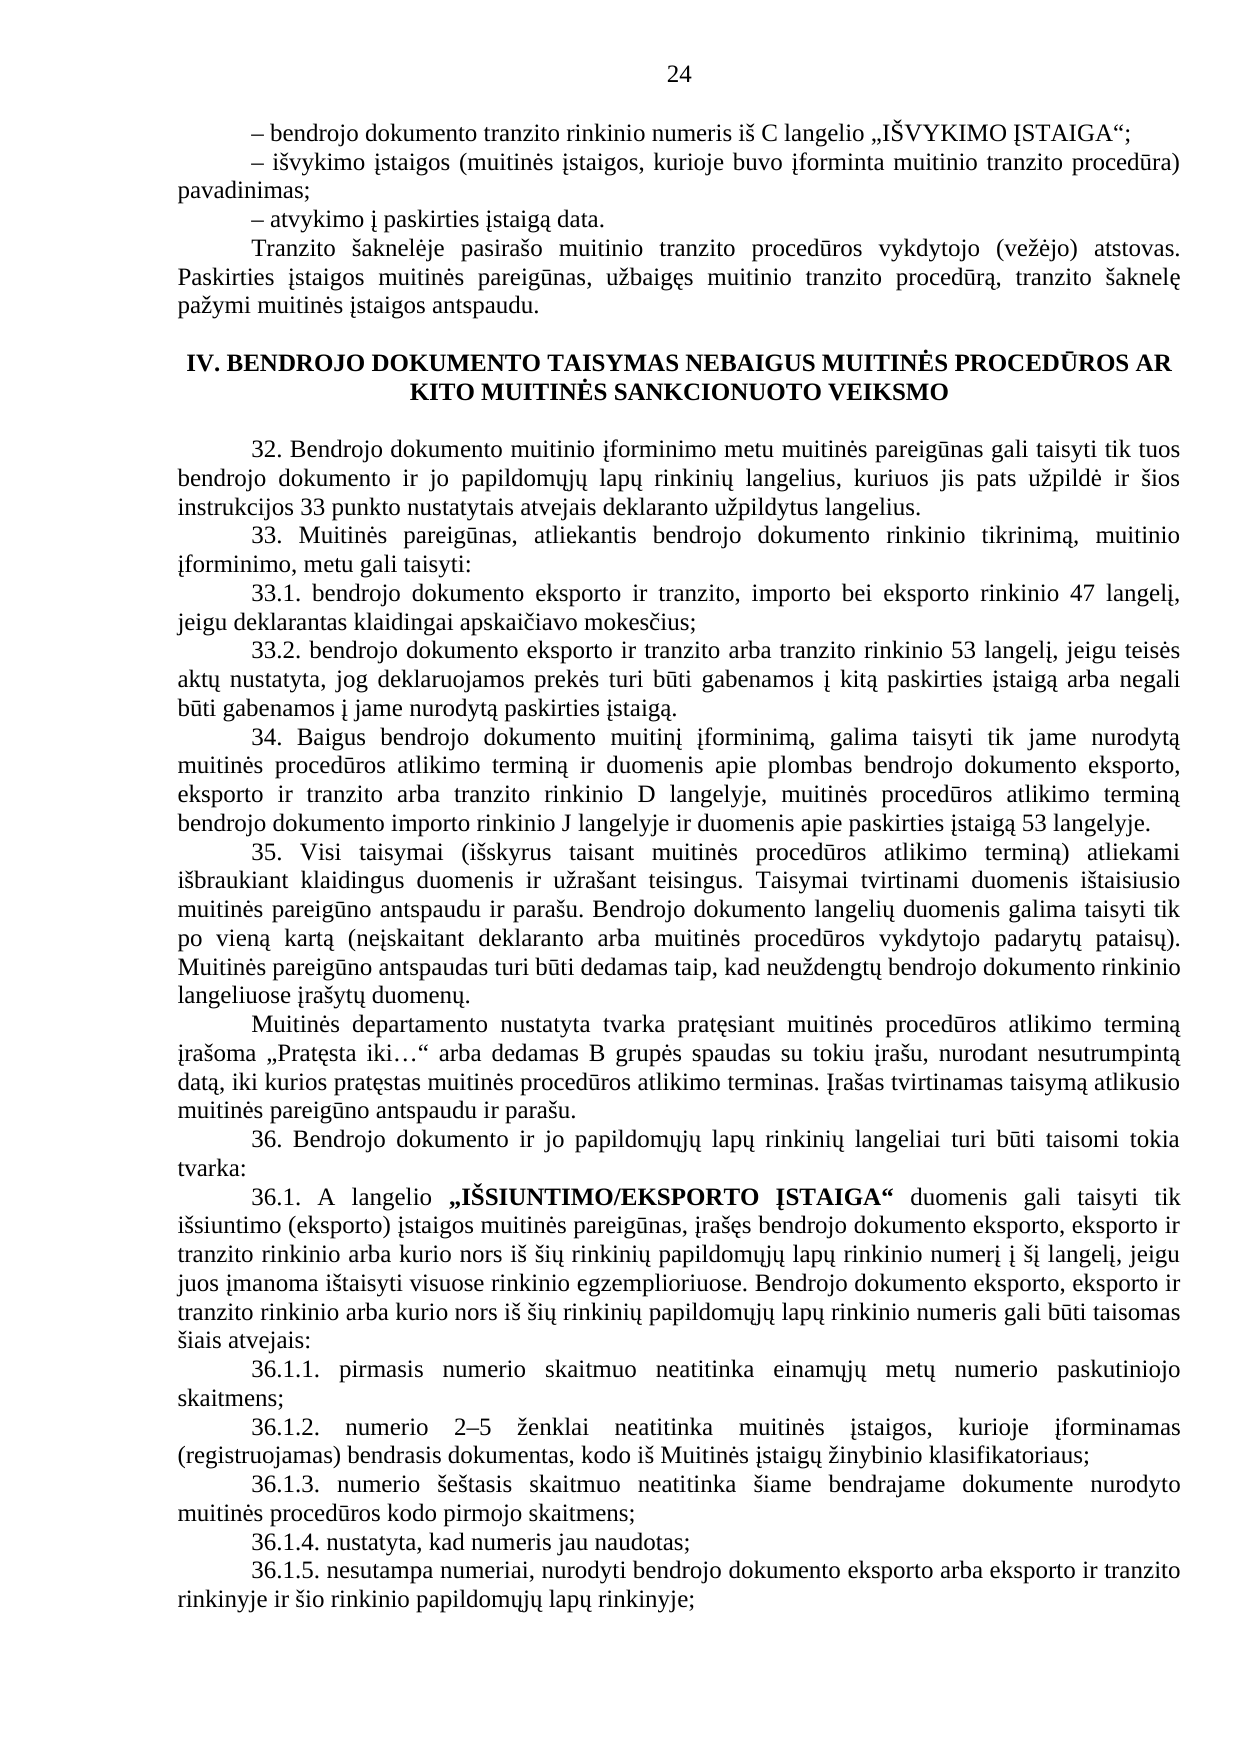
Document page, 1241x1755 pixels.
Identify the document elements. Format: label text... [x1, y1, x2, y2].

text – išvykimo įstaigos (muitinės įstaigos, kurioje buvo įforminta muitinio tranzito procedūra) pavadinimas; [177, 147, 1181, 204]
text 36. Bendrojo dokumento ir jo papildomųjų lapų rinkinių langeliai turi būti taisomi tokia tvarka: [177, 1124, 1181, 1182]
text 36.1.5. nesutampa numeriai, nurodyti bendrojo dokumento eksporto arba eksporto ir tranzito rinkinyje ir šio rinkinio papildomųjų lapų rinkinyje; [177, 1556, 1181, 1613]
text 35. Visi taisymai (išskyrus taisant muitinės procedūros atlikimo terminą) atliekami išbraukiant klaidingus duomenis ir užrašant teisingus. Taisymai tvirtinami duomenis ištaisiusio muitinės pareigūno antspaudu ir parašu. Bendrojo dokumento langelių duomenis galima taisyti tik po vieną kartą (neįskaitant deklaranto arba muitinės procedūros vykdytojo padarytų pataisų). Muitinės pareigūno antspaudas turi būti dedamas taip, kad neuždengtų bendrojo dokumento rinkinio langeliuose įrašytų duomenų. [177, 837, 1181, 1009]
text 33. Muitinės pareigūnas, atliekantis bendrojo dokumento rinkinio tikrinimą, muitinio įforminimo, metu gali taisyti: [177, 521, 1181, 578]
text 36.1.4. nustatyta, kad numeris jau naudotas; [177, 1527, 1181, 1556]
text 34. Baigus bendrojo dokumento muitinį įforminimą, galima taisyti tik jame nurodytą muitinės procedūros atlikimo terminą ir duomenis apie plombas bendrojo dokumento eksporto, eksporto ir tranzito arba tranzito rinkinio D langelyje, muitinės procedūros atlikimo terminą bendrojo dokumento importo rinkinio J langelyje ir duomenis apie paskirties įstaigą 53 langelyje. [177, 722, 1181, 837]
text 36.1.2. numerio 2–5 ženklai neatitinka muitinės įstaigos, kurioje įforminamas (registruojamas) bendrasis dokumentas, kodo iš Muitinės įstaigų žinybinio klasifikatoriaus; [177, 1412, 1181, 1469]
text 33.1. bendrojo dokumento eksporto ir tranzito, importo bei eksporto rinkinio 47 langelį, jeigu deklarantas klaidingai apskaičiavo mokesčius; [177, 578, 1181, 636]
text Tranzito šaknelėje pasirašo muitinio tranzito procedūros vykdytojo (vežėjo) atstovas. Paskirties įstaigos muitinės pareigūnas, užbaigęs muitinio tranzito procedūrą, tranzito šaknelę pažymi muitinės įstaigos antspaudu. [177, 233, 1181, 319]
text – atvykimo į paskirties įstaigą data. [177, 204, 1181, 233]
text 36.1. A langelio „IŠSIUNTIMO/EKSPORTO ĮSTAIGA“ duomenis gali taisyti tik išsiuntimo (eksporto) įstaigos muitinės pareigūnas, įrašęs bendrojo dokumento eksporto, eksporto ir tranzito rinkinio arba kurio nors iš šių rinkinių papildomųjų lapų rinkinio numerį į šį langelį, jeigu juos įmanoma ištaisyti visuose rinkinio egzemplioriuose. Bendrojo dokumento eksporto, eksporto ir tranzito rinkinio arba kurio nors iš šių rinkinių papildomųjų lapų rinkinio numeris gali būti taisomas šiais atvejais: [177, 1182, 1181, 1354]
text 32. Bendrojo dokumento muitinio įforminimo metu muitinės pareigūnas gali taisyti tik tuos bendrojo dokumento ir jo papildomųjų lapų rinkinių langelius, kuriuos jis pats užpildė ir šios instrukcijos 33 punkto nustatytais atvejais deklaranto užpildytus langelius. [177, 434, 1181, 521]
text 36.1.3. numerio šeštasis skaitmuo neatitinka šiame bendrajame dokumente nurodyto muitinės procedūros kodo pirmojo skaitmens; [177, 1469, 1181, 1527]
text IV. BENDROJO DOKUMENTO TAISYMAS NEBAIGUS MUITINĖS PROCEDŪROS AR KITO MUITINĖS SANKCIONUOTO VEIKSMO [177, 348, 1181, 406]
text 36.1.1. pirmasis numerio skaitmuo neatitinka einamųjų metų numerio paskutiniojo skaitmens; [177, 1354, 1181, 1412]
text Muitinės departamento nustatyta tvarka pratęsiant muitinės procedūros atlikimo terminą įrašoma „Pratęsta iki…“ arba dedamas B grupės spaudas su tokiu įrašu, nurodant nesutrumpintą datą, iki kurios pratęstas muitinės procedūros atlikimo terminas. Įrašas tvirtinamas taisymą atlikusio muitinės pareigūno antspaudu ir parašu. [177, 1009, 1181, 1124]
text 33.2. bendrojo dokumento eksporto ir tranzito arba tranzito rinkinio 53 langelį, jeigu teisės aktų nustatyta, jog deklaruojamos prekės turi būti gabenamos į kitą paskirties įstaigą arba negali būti gabenamos į jame nurodytą paskirties įstaigą. [177, 636, 1181, 722]
text – bendrojo dokumento tranzito rinkinio numeris iš C langelio „IŠVYKIMO ĮSTAIGA“; [177, 118, 1181, 147]
